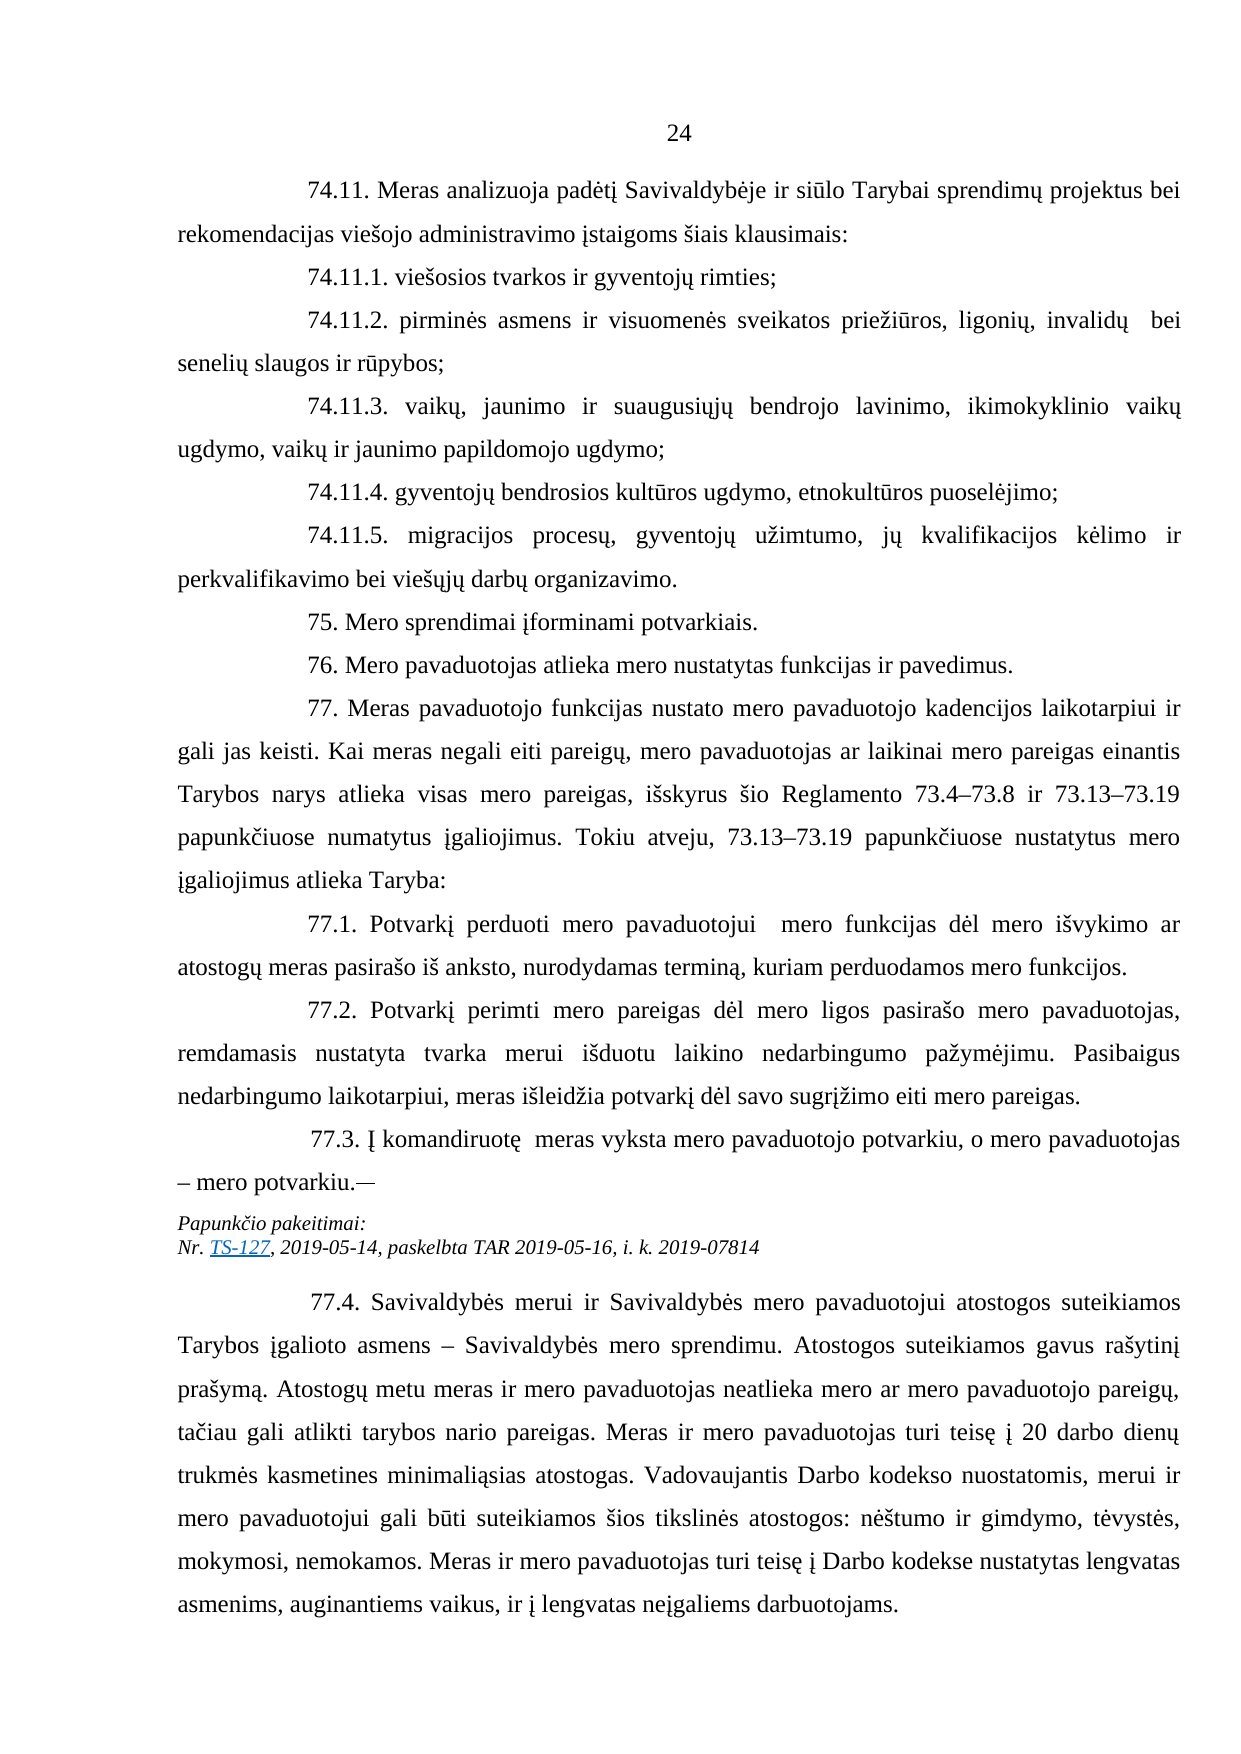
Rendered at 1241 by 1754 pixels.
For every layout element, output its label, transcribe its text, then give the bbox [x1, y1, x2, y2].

text 74.11. Meras analizuoja padėtį Savivaldybėje ir siūlo Tarybai sprendimų projektus bei rekomendacijas viešojo administravimo įstaigoms šiais klausimais: [177, 176, 1181, 247]
text 74.11.4. gyventojų bendrosios kultūros ugdymo, etnokultūros puoselėjimo; [177, 477, 1181, 506]
text 77.2. Potvarkį perimti mero pareigas dėl mero ligos pasirašo mero pavaduotojas, remdamasis nustatyta tvarka merui išduotu laikino nedarbingumo pažymėjimu. Pasibaigus nedarbingumo laikotarpiui, meras išleidžia potvarkį dėl savo sugrįžimo eiti mero pareigas. [177, 995, 1181, 1110]
text 77.3. Į komandiruotę meras vyksta mero pavaduotojo potvarkiu, o mero pavaduotojas – mero potvarkiu. [177, 1124, 1181, 1196]
text 74.11.2. pirminės asmens ir visuomenės sveikatos priežiūros, ligonių, invalidų bei senelių slaugos ir rūpybos; [177, 305, 1181, 377]
text Papunkčio pakeitimai: [177, 1211, 1181, 1235]
text 74.11.5. migracijos procesų, gyventojų užimtumo, jų kvalifikacijos kėlimo ir perkvalifikavimo bei viešųjų darbų organizavimo. [177, 521, 1181, 592]
text 77. Meras pavaduotojo funkcijas nustato mero pavaduotojo kadencijos laikotarpiui ir gali jas keisti. Kai meras negali eiti pareigų, mero pavaduotojas ar laikinai mero pareigas einantis Tarybos narys atlieka visas mero pareigas, išskyrus šio Reglamento 73.4–73.8 ir 73.13–73.19 papunkčiuose numatytus įgaliojimus. Tokiu atveju, 73.13–73.19 papunkčiuose nustatytus mero įgaliojimus atlieka Taryba: [177, 693, 1181, 894]
text 74.11.1. viešosios tvarkos ir gyventojų rimties; [177, 262, 1181, 291]
text 74.11.3. vaikų, jaunimo ir suaugusiųjų bendrojo lavinimo, ikimokyklinio vaikų ugdymo, vaikų ir jaunimo papildomojo ugdymo; [177, 391, 1181, 463]
text 77.1. Potvarkį perduoti mero pavaduotojui mero funkcijas dėl mero išvykimo ar atostogų meras pasirašo iš anksto, nurodydamas terminą, kuriam perduodamos mero funkcijos. [177, 909, 1181, 981]
text 76. Mero pavaduotojas atlieka mero nustatytas funkcijas ir pavedimus. [177, 650, 1181, 679]
text Nr. TS-127, 2019-05-14, paskelbta TAR 2019-05-16, i. k. 2019-07814 [177, 1235, 1181, 1259]
text 77.4. Savivaldybės merui ir Savivaldybės mero pavaduotojui atostogos suteikiamos Tarybos įgalioto asmens – Savivaldybės mero sprendimu. Atostogos suteikiamos gavus rašytinį prašymą. Atostogų metu meras ir mero pavaduotojas neatlieka mero ar mero pavaduotojo pareigų, tačiau gali atlikti tarybos nario pareigas. Meras ir mero pavaduotojas turi teisę į 20 darbo dienų trukmės kasmetines minimaliąsias atostogas. Vadovaujantis Darbo kodekso nuostatomis, merui ir mero pavaduotojui gali būti suteikiamos šios tikslinės atostogos: nėštumo ir gimdymo, tėvystės, mokymosi, nemokamos. Meras ir mero pavaduotojas turi teisę į Darbo kodekse nustatytas lengvatas asmenims, auginantiems vaikus, ir į lengvatas neįgaliems darbuotojams. [177, 1287, 1181, 1618]
text 75. Mero sprendimai įforminami potvarkiais. [177, 607, 1181, 636]
